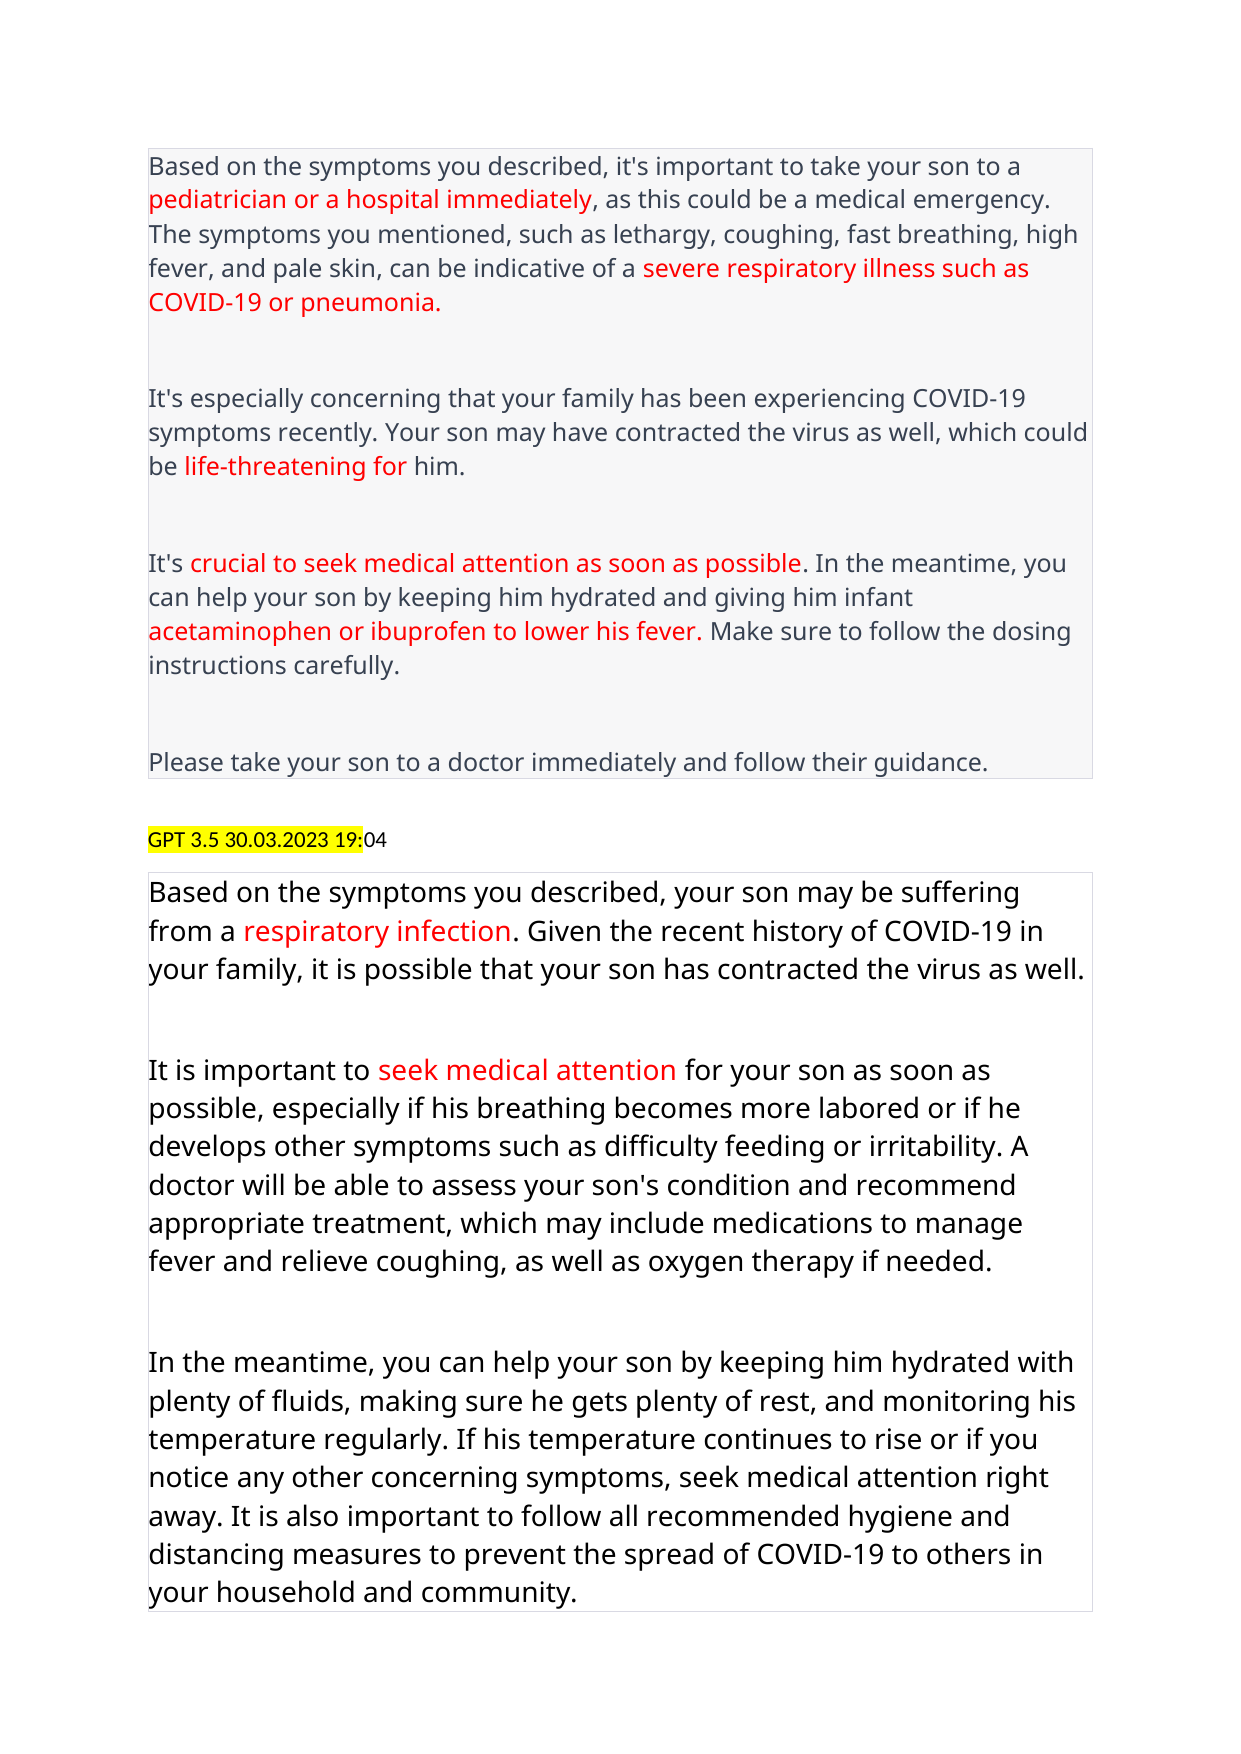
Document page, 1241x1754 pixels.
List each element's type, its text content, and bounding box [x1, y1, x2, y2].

text It's especially concerning that your family has been experiencing COVID-19 symptoms recently. Your son may have contracted the virus as well, which could be life-threatening for him. [149, 380, 1092, 483]
text Based on the symptoms you described, your son may be suffering from a respiratory infection. Given the recent history of COVID-19 in your family, it is possible that your son has contracted the virus as well. [149, 873, 1092, 988]
text It is important to seek medical attention for your son as soon as possible, especially if his breathing becomes more labored or if he develops other symptoms such as difficulty feeding or irritability. A doctor will be able to assess your son's condition and recommend appropriate treatment, which may include medications to manage fever and relieve coughing, as well as oxygen therapy if needed. [149, 1049, 1092, 1280]
text Based on the symptoms you described, it's important to take your son to a pediatrician or a hospital immediately, as this could be a medical emergency. The symptoms you mentioned, such as lethargy, coughing, fast breathing, high fever, and pale skin, can be indicative of a severe respiratory illness such as COVID-19 or pneumonia. [149, 149, 1092, 318]
text GPT 3.5 30.03.2023 19:04 [148, 826, 1093, 853]
text It's crucial to seek medical attention as soon as possible. In the meantime, you can help your son by keeping him hydrated and giving him infant acetaminophen or ibuprofen to lower his fever. Make sure to follow the dosing instructions carefully. [149, 545, 1092, 682]
text Please take your son to a doctor immediately and follow their guidance. [149, 744, 1092, 778]
text In the meantime, you can help your son by keeping him hydrated with plenty of fluids, making sure he gets plenty of rest, and monitoring his temperature regularly. If his temperature continues to rise or if you notice any other concerning symptoms, seek medical attention right away. It is also important to follow all recommended hygiene and distancing measures to prevent the spread of COVID-19 to others in your household and community. [149, 1342, 1092, 1611]
